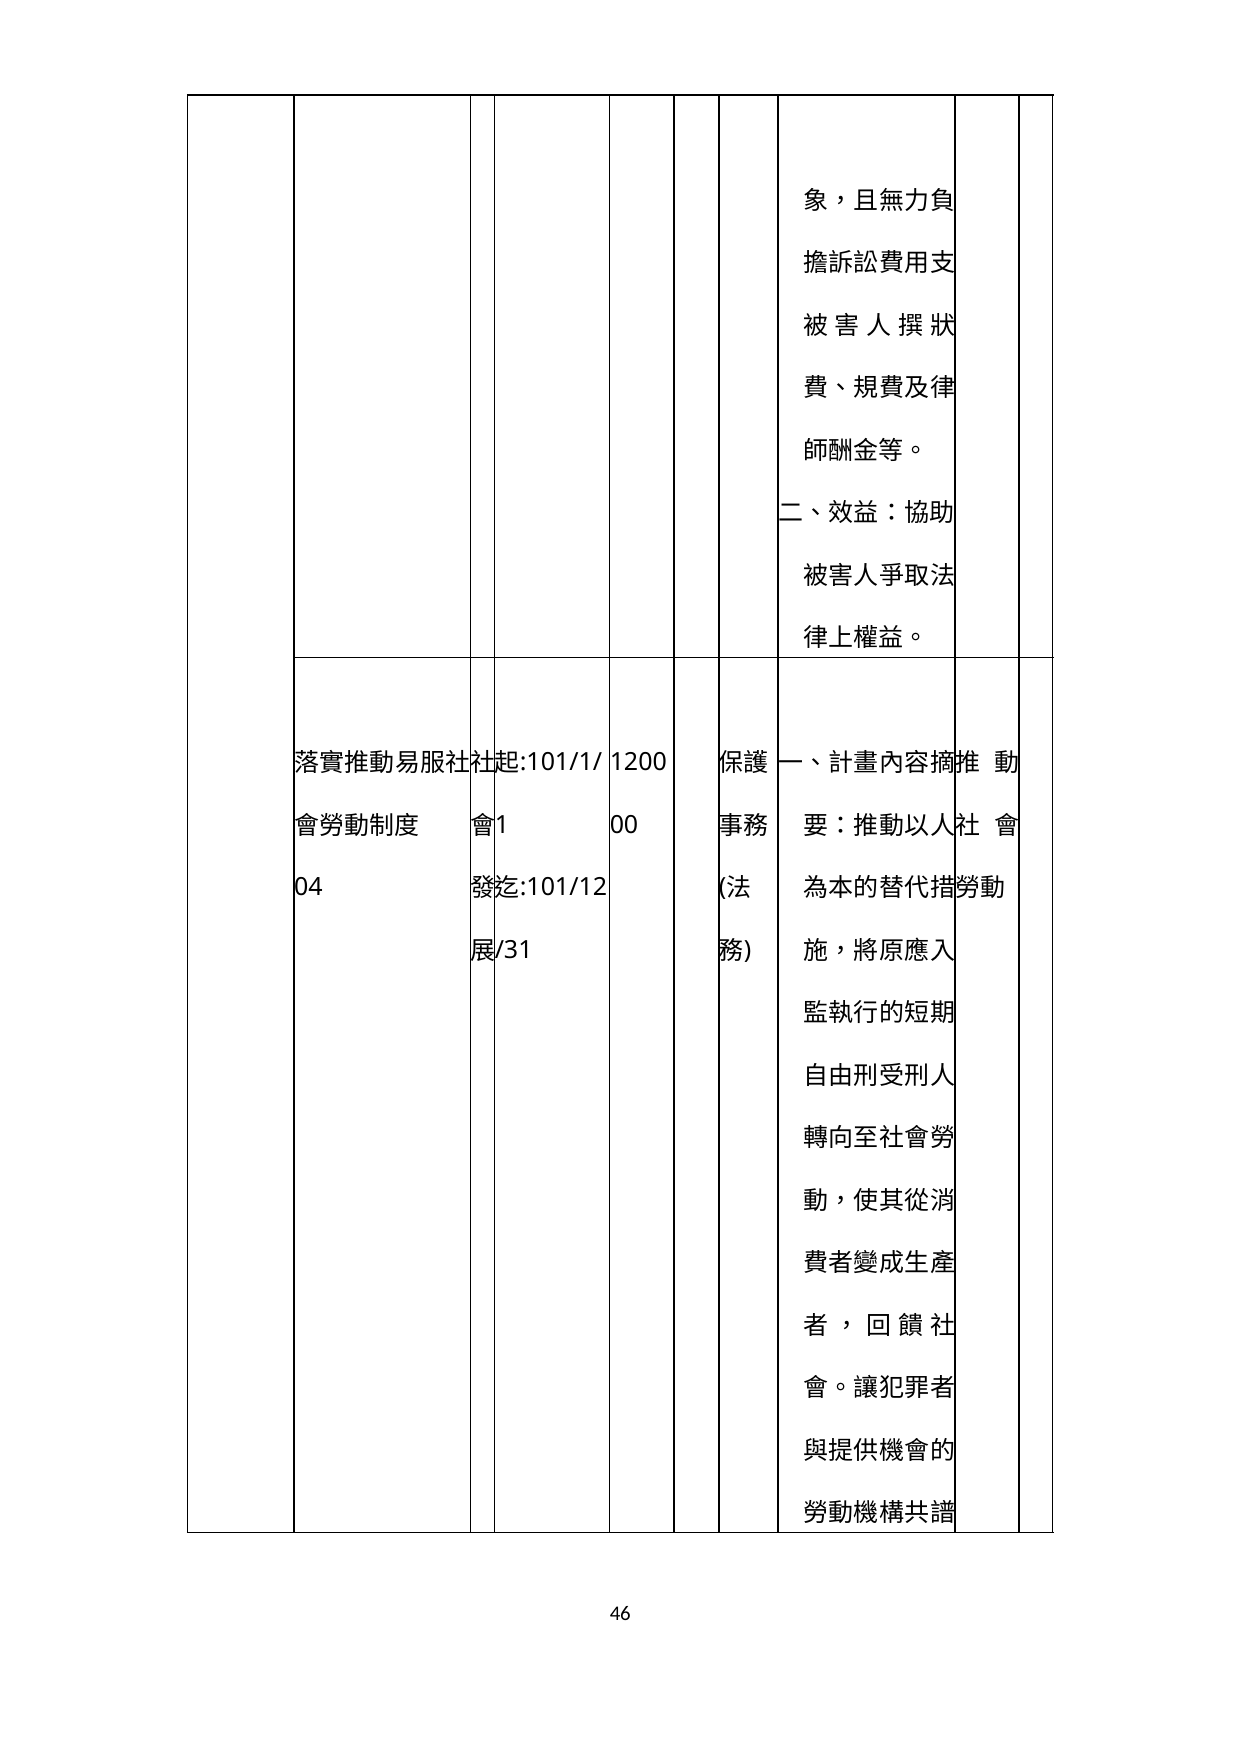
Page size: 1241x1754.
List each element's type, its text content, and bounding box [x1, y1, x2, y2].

table_cell [956, 96, 1018, 657]
table_cell 一、計畫內容摘要：推動以人為本的替代措施，將原應入監執行的短期自由刑受刑人轉向至社會勞動，使其從消費者變成生產者，回饋社會。讓犯罪者與提供機會的勞動機構共譜 [779, 658, 954, 1532]
table_cell [610, 96, 673, 657]
table_cell 社會發展 [471, 658, 494, 819]
table_cell [720, 96, 777, 657]
table_cell 推動社會勞動 [956, 658, 1018, 1532]
table_cell 保護事務(法務) [720, 658, 777, 1532]
table_cell 起:101/1/1迄:101/12/31 [495, 658, 609, 1532]
table_cell [675, 96, 718, 657]
table_cell [1020, 658, 1052, 1532]
table_cell 社會發展 [471, 96, 494, 657]
table_cell 落實推動易服社會勞動制度 04 [295, 658, 470, 1532]
table_cell 象，且無力負擔訴訟費用支被害人撰狀費、規費及律師酬金等。 二、效益：協助被害人爭取法律上權益。 [779, 96, 954, 657]
table_cell 社會發展 [471, 945, 494, 1532]
table_cell [495, 96, 609, 657]
table_cell [295, 96, 470, 657]
table_cell [188, 96, 293, 1532]
table_cell 120000 [610, 658, 673, 1532]
table_cell [1020, 96, 1052, 657]
table_cell [675, 658, 718, 1532]
table_cell 社會發展 [471, 820, 494, 959]
